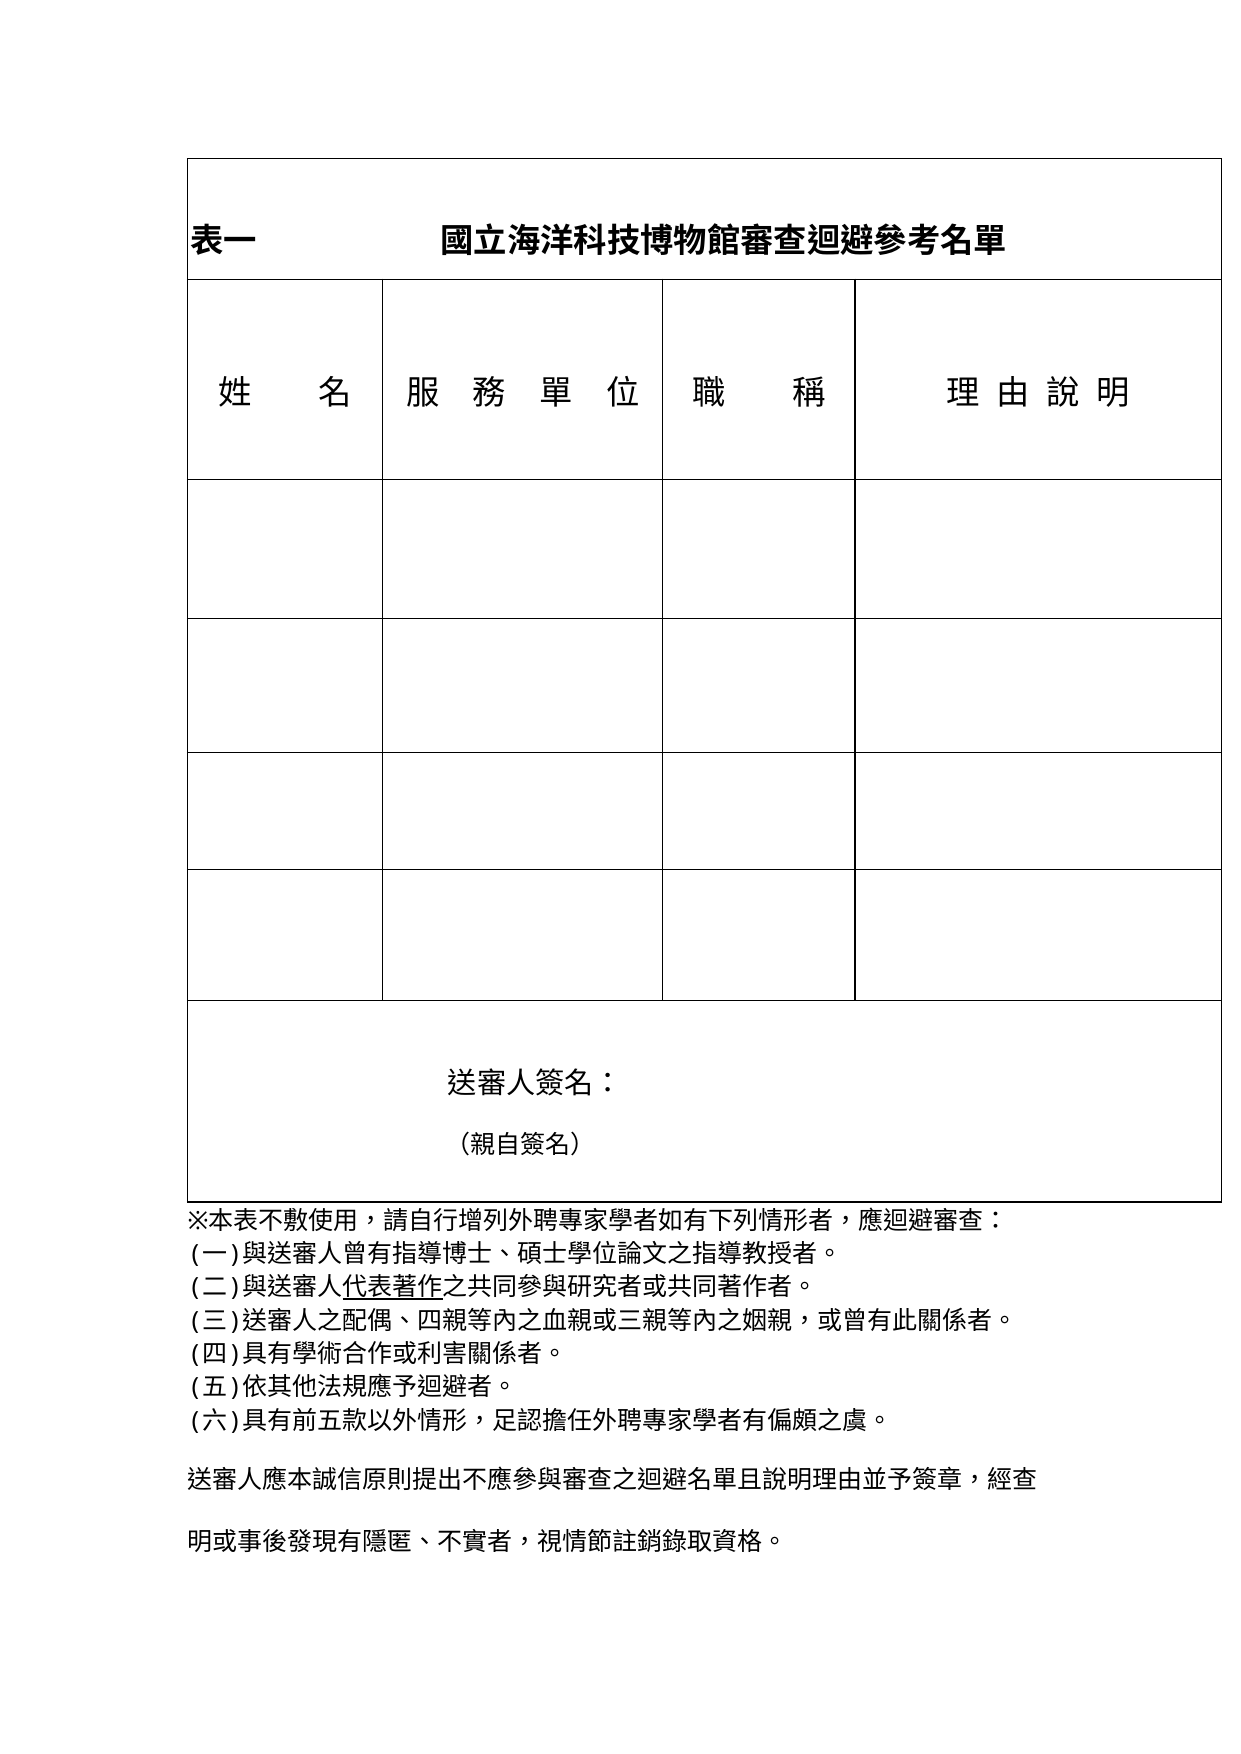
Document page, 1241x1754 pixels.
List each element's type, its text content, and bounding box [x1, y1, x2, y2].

table_cell [188, 753, 382, 869]
table_cell [383, 870, 662, 1000]
table_cell 送審人簽名： （親自簽名） [188, 1001, 1221, 1201]
text (一)與送審人曾有指導博士、碩士學位論文之指導教授者。 [187, 1236, 1053, 1269]
text (三)送審人之配偶、四親等內之血親或三親等內之姻親，或曾有此關係者。 [187, 1302, 1053, 1336]
table_cell [663, 480, 854, 618]
table_cell 理 由 說 明 [856, 280, 1221, 479]
table_cell [663, 619, 854, 752]
table_cell [188, 870, 382, 1000]
table_cell [383, 619, 662, 752]
table_cell 姓 名 [188, 280, 382, 479]
text (六)具有前五款以外情形，足認擔任外聘專家學者有偏頗之虞。 [187, 1402, 1053, 1436]
text ※本表不敷使用，請自行增列外聘專家學者如有下列情形者，應迴避審查： [187, 1203, 1053, 1236]
table_cell [663, 870, 854, 1000]
table_cell [188, 619, 382, 752]
text (五)依其他法規應予迴避者。 [187, 1369, 1053, 1402]
table_cell [856, 753, 1221, 869]
text (二)與送審人代表著作之共同參與研究者或共同著作者。 [187, 1269, 1053, 1302]
table_cell [663, 753, 854, 869]
table_cell [188, 480, 382, 618]
table_cell 職 稱 [663, 280, 854, 479]
table_cell [383, 753, 662, 869]
table_cell [856, 870, 1221, 1000]
table_cell 服 務 單 位 [383, 280, 662, 479]
text 送審人應本誠信原則提出不應參與審查之迴避名單且說明理由並予簽章，經查明或事後發現有隱匿、不實者，視情節註銷錄取資格。 [187, 1436, 1053, 1561]
table_cell [856, 480, 1221, 618]
table_cell [856, 619, 1221, 752]
text (四)具有學術合作或利害關係者。 [187, 1336, 1053, 1369]
table_header 表一 國立海洋科技博物館審查迴避參考名單 [188, 159, 1221, 278]
table_cell [383, 480, 662, 618]
